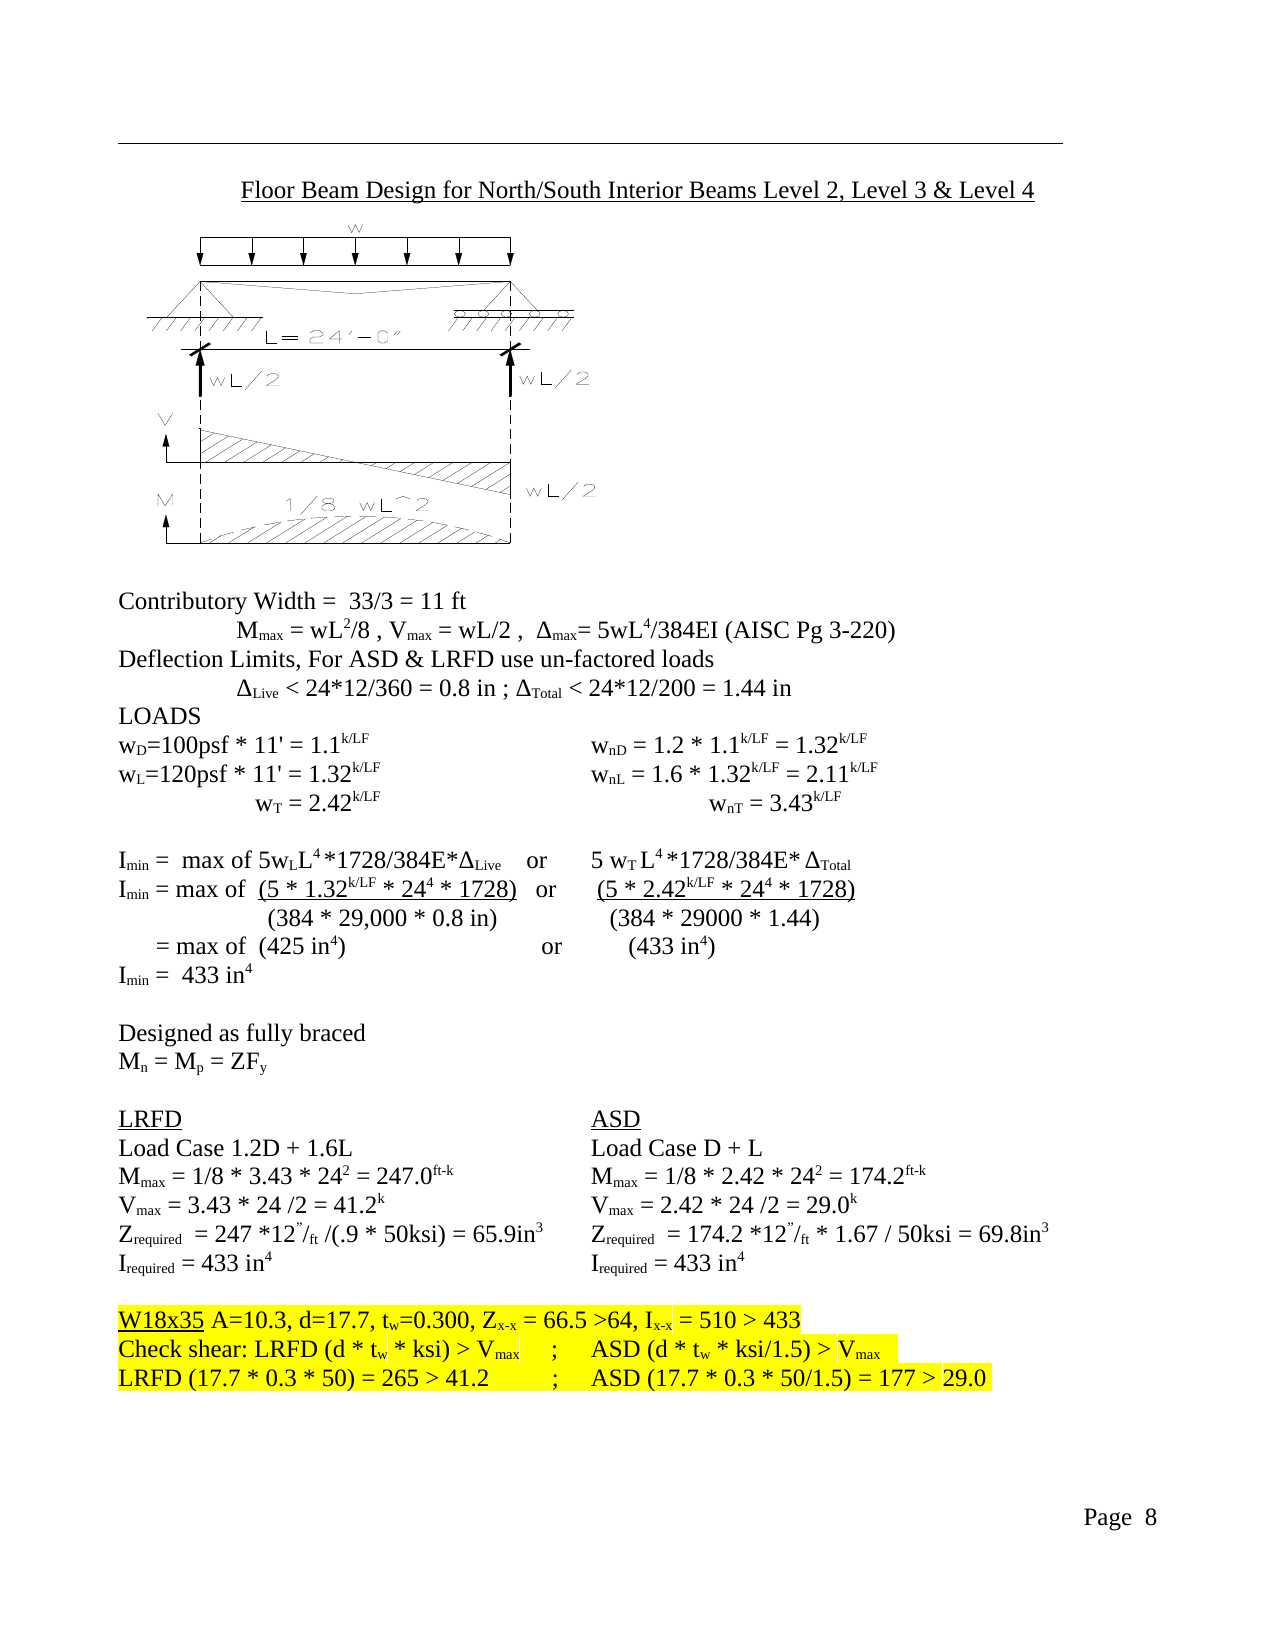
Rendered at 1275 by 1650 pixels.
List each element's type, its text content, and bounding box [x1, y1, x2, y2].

text wL=120psf * 11' = 1.32k/LF wnL = 1.6 * 1.32k/LF = 2.11k/LF [118, 759, 1157, 788]
text (384 * 29,000 * 0.8 in) (384 * 29000 * 1.44) [118, 903, 1157, 931]
text LRFD ASD [118, 1104, 1157, 1133]
text Check shear: LRFD (d * tw * ksi) > Vmax ; ASD (d * tw * ksi/1.5) > Vmax [118, 1334, 1157, 1363]
text Mmax = wL2/8 , Vmax = wL/2 , Δmax= 5wL4/384EI (AISC Pg 3-220) [118, 615, 1157, 644]
text Load Case 1.2D + 1.6L Load Case D + L [118, 1133, 1157, 1161]
text Floor Beam Design for North/South Interior Beams Level 2, Level 3 & Level 4 [118, 176, 1157, 204]
text wD=100psf * 11' = 1.1k/LF wnD = 1.2 * 1.1k/LF = 1.32k/LF [118, 730, 1157, 759]
text wT = 2.42k/LF wnT = 3.43k/LF [118, 788, 1157, 816]
text Deflection Limits, For ASD & LRFD use un-factored loads [118, 644, 1157, 673]
text Imin = 433 in4 [118, 960, 1157, 989]
text Mmax = 1/8 * 3.43 * 242 = 247.0ft-k Mmax = 1/8 * 2.42 * 242 = 174.2ft-k [118, 1161, 1157, 1190]
text ΔLive < 24*12/360 = 0.8 in ; ΔTotal < 24*12/200 = 1.44 in [118, 673, 1157, 701]
text LRFD (17.7 * 0.3 * 50) = 265 > 41.2 ; ASD (17.7 * 0.3 * 50/1.5) = 177 > 29.0 [118, 1363, 1157, 1391]
text Imin = max of 5wLL4 *1728/384E*ΔLive or 5 wT L4 *1728/384E* ΔTotal [118, 845, 1157, 874]
text Irequired = 433 in4 Irequired = 433 in4 [118, 1248, 1157, 1276]
text Contributory Width = 33/3 = 11 ft [118, 586, 1157, 615]
text Zrequired = 247 *12”/ft /(.9 * 50ksi) = 65.9in3 Zrequired = 174.2 *12”/ft * 1.67 / 50ksi = 69.8in3 [118, 1219, 1157, 1248]
text = max of (425 in4) or (433 in4) [118, 931, 1157, 960]
text Imin = max of (5 * 1.32k/LF * 244 * 1728) or (5 * 2.42k/LF * 244 * 1728) [118, 874, 1157, 903]
text W18x35 A=10.3, d=17.7, tw=0.300, Zx-x = 66.5 >64, Ix-x = 510 > 433 [118, 1305, 1157, 1334]
text Designed as fully braced [118, 1018, 1157, 1046]
text Vmax = 3.43 * 24 /2 = 41.2k Vmax = 2.42 * 24 /2 = 29.0k [118, 1190, 1157, 1219]
text Mn = Mp = ZFy [118, 1046, 1157, 1075]
text LOADS [118, 701, 1157, 730]
